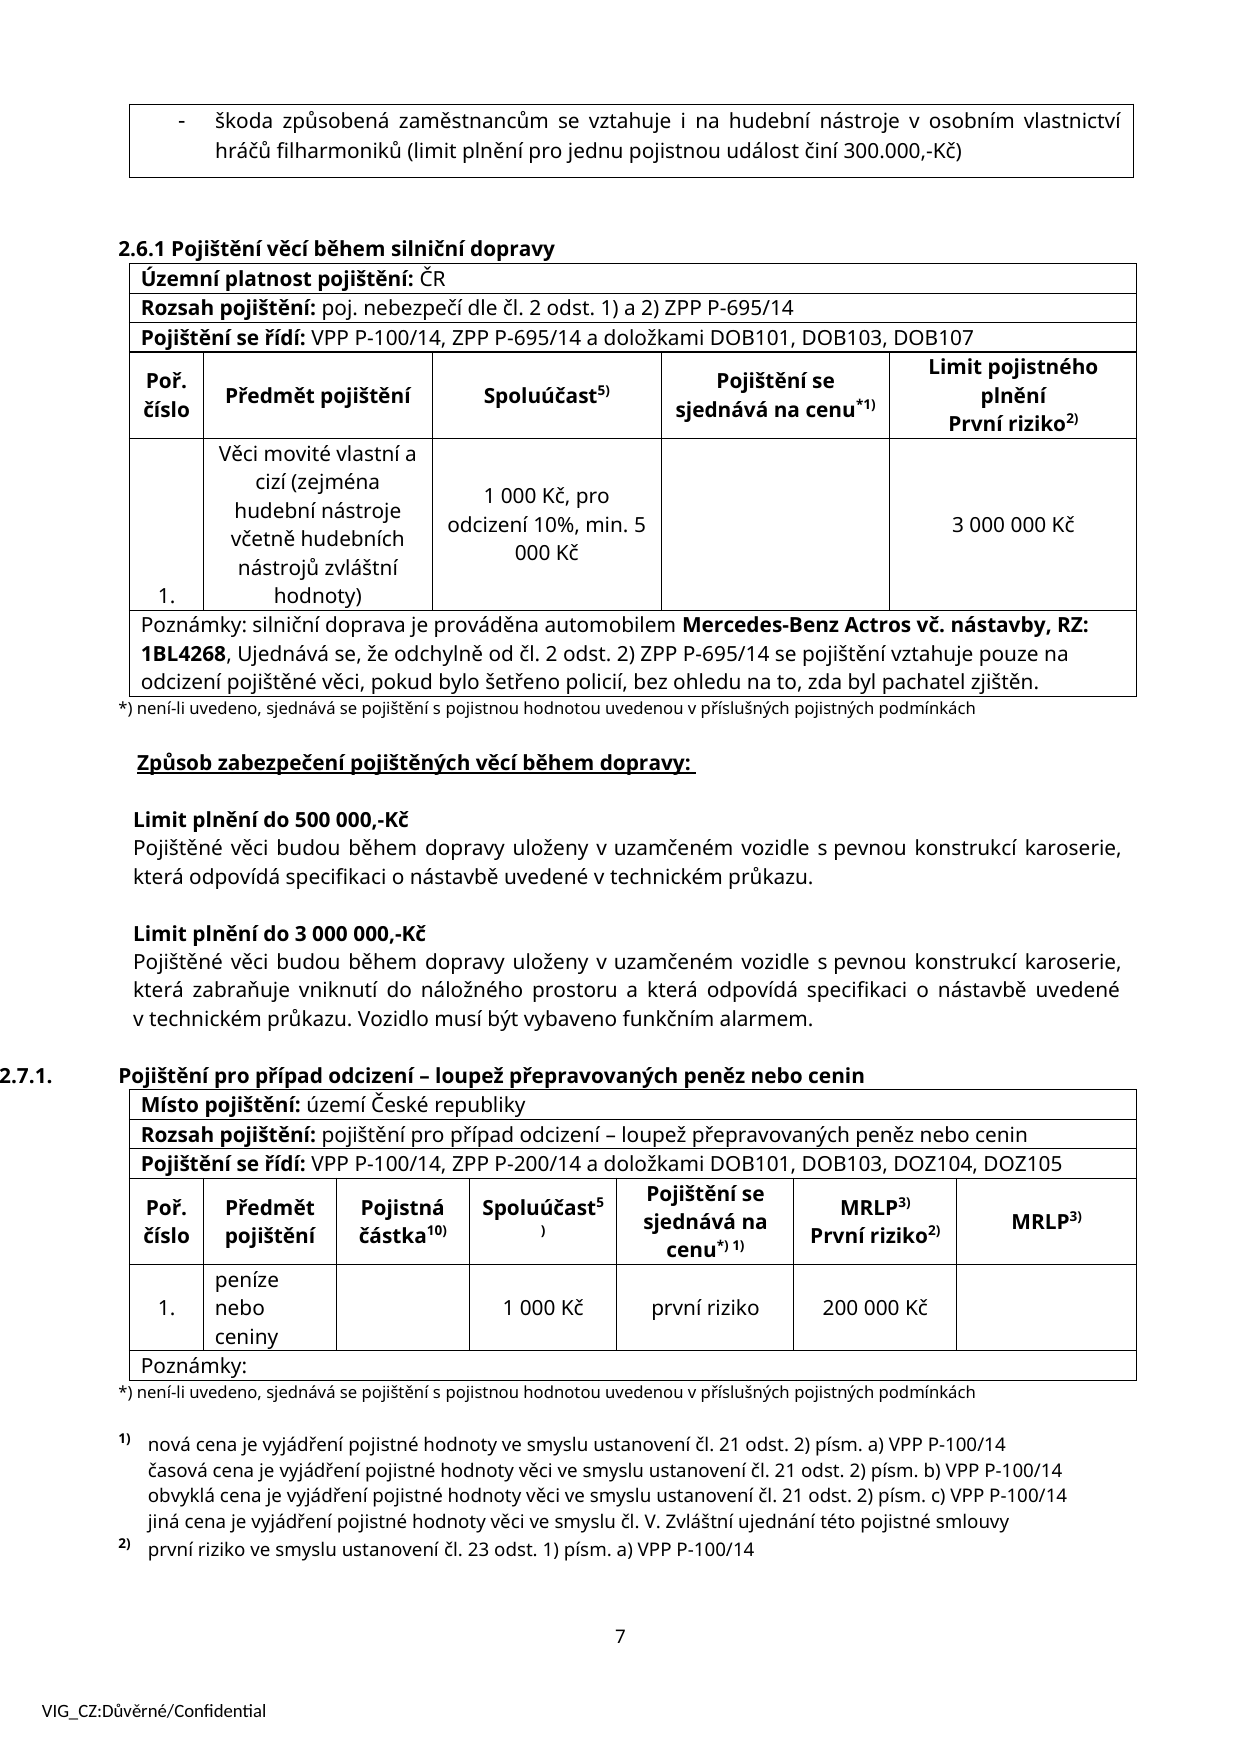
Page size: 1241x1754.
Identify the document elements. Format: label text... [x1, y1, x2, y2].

table_cell Pojištění se řídí: VPP P-100/14, ZPP P-695/14 a doložkami DOB101, DOB103, DOB107 [130, 323, 1136, 351]
table_cell 1. [130, 1265, 203, 1350]
table_cell Spoluúčast5) [433, 353, 661, 438]
table_cell peníze nebo ceniny [204, 1265, 336, 1350]
table_cell 1 000 Kč [470, 1265, 616, 1350]
text *) není-li uvedeno, sjednává se pojištění s pojistnou hodnotou uvedenou v příslušných pojistných podmínkách [118, 697, 1122, 719]
table_cell Poznámky: [130, 1351, 1136, 1380]
table_cell škoda způsobená zaměstnancům se vztahuje i na hudební nástroje v osobním vlastnictví hráčů filharmoniků (limit plnění pro jednu pojistnou událost činí 300.000,-Kč) [130, 105, 1133, 177]
table_cell [337, 1265, 469, 1350]
text Pojištěné věci budou během dopravy uloženy v uzamčeném vozidle s pevnou konstrukcí karoserie, která zabraňuje vniknutí do náložného prostoru a která odpovídá specifikaci o nástavbě uvedené v technickém průkazu. Vozidlo musí být vybaveno funkčním alarmem. [133, 947, 1122, 1032]
table_cell Poř. číslo [130, 1179, 203, 1264]
text jiná cena je vyjádření pojistné hodnoty věci ve smyslu čl. V. Zvláštní ujednání této pojistné smlouvy [118, 1508, 1122, 1534]
table_cell MRLP3) První riziko2) [794, 1179, 956, 1264]
table_cell Rozsah pojištění: poj. nebezpečí dle čl. 2 odst. 1) a 2) ZPP P-695/14 [130, 294, 1136, 322]
table_cell Věci movité vlastní a cizí (zejména hudební nástroje včetně hudebních nástrojů zvláštní hodnoty) [204, 439, 432, 609]
text Pojištěné věci budou během dopravy uloženy v uzamčeném vozidle s pevnou konstrukcí karoserie, která odpovídá specifikaci o nástavbě uvedené v technickém průkazu. [133, 833, 1122, 890]
table_cell [662, 439, 889, 609]
text 2.6.1 Pojištění věcí během silniční dopravy [118, 234, 1122, 263]
table_cell Pojistná částka10) [337, 1179, 469, 1264]
table_cell Pojištění se sjednává na cenu*) 1) [617, 1179, 793, 1264]
table_cell první riziko [617, 1265, 793, 1350]
table_cell MRLP3) [957, 1179, 1136, 1264]
table_cell 3 000 000 Kč [890, 439, 1136, 609]
text Limit plnění do 500 000,-Kč [133, 805, 1122, 833]
text obvyklá cena je vyjádření pojistné hodnoty věci ve smyslu ustanovení čl. 21 odst. 2) písm. c) VPP P-100/14 [118, 1483, 1122, 1508]
table_header Místo pojištění: území České republiky [130, 1090, 1136, 1119]
text 1) nová cena je vyjádření pojistné hodnoty ve smyslu ustanovení čl. 21 odst. 2) písm. a) VPP P-100/14 [118, 1429, 1122, 1457]
text Způsob zabezpečení pojištěných věcí během dopravy: [137, 748, 1122, 776]
text 2) první riziko ve smyslu ustanovení čl. 23 odst. 1) písm. a) VPP P-100/14 [118, 1534, 1122, 1562]
list Pojištění pro případ odcizení – loupež přepravovaných peněz nebo cenin [0, 1061, 1122, 1089]
table_cell Limit pojistného plnění První riziko2) [890, 353, 1136, 438]
table_cell 1. [130, 439, 203, 609]
table_cell 1 000 Kč, pro odcizení 10%, min. 5 000 Kč [433, 439, 661, 609]
table_cell Poř. číslo [130, 353, 203, 438]
table_cell [957, 1265, 1136, 1350]
table_cell 200 000 Kč [794, 1265, 956, 1350]
text Limit plnění do 3 000 000,-Kč [133, 919, 1122, 947]
table_cell Předmět pojištění [204, 1179, 336, 1264]
table_cell Poznámky: silniční doprava je prováděna automobilem Mercedes-Benz Actros vč. nástavby, RZ: 1BL4268, Ujednává se, že odchylně od čl. 2 odst. 2) ZPP P-695/14 se pojištění vztahuje pouze na odcizení pojištěné věci, pokud bylo šetřeno policií, bez ohledu na to, zda byl pachatel zjištěn. [130, 611, 1136, 696]
table_cell Předmět pojištění [204, 353, 432, 438]
table_cell Spoluúčast5) [470, 1179, 616, 1264]
table_cell Pojištění se sjednává na cenu*1) [662, 353, 889, 438]
table_cell Rozsah pojištění: pojištění pro případ odcizení – loupež přepravovaných peněz nebo cenin [130, 1120, 1136, 1148]
table_header Územní platnost pojištění: ČR [130, 264, 1136, 292]
table_cell Pojištění se řídí: VPP P-100/14, ZPP P-200/14 a doložkami DOB101, DOB103, DOZ104, DOZ105 [130, 1149, 1136, 1178]
text *) není-li uvedeno, sjednává se pojištění s pojistnou hodnotou uvedenou v příslušných pojistných podmínkách [118, 1381, 1122, 1404]
text časová cena je vyjádření pojistné hodnoty věci ve smyslu ustanovení čl. 21 odst. 2) písm. b) VPP P-100/14 [118, 1457, 1122, 1483]
